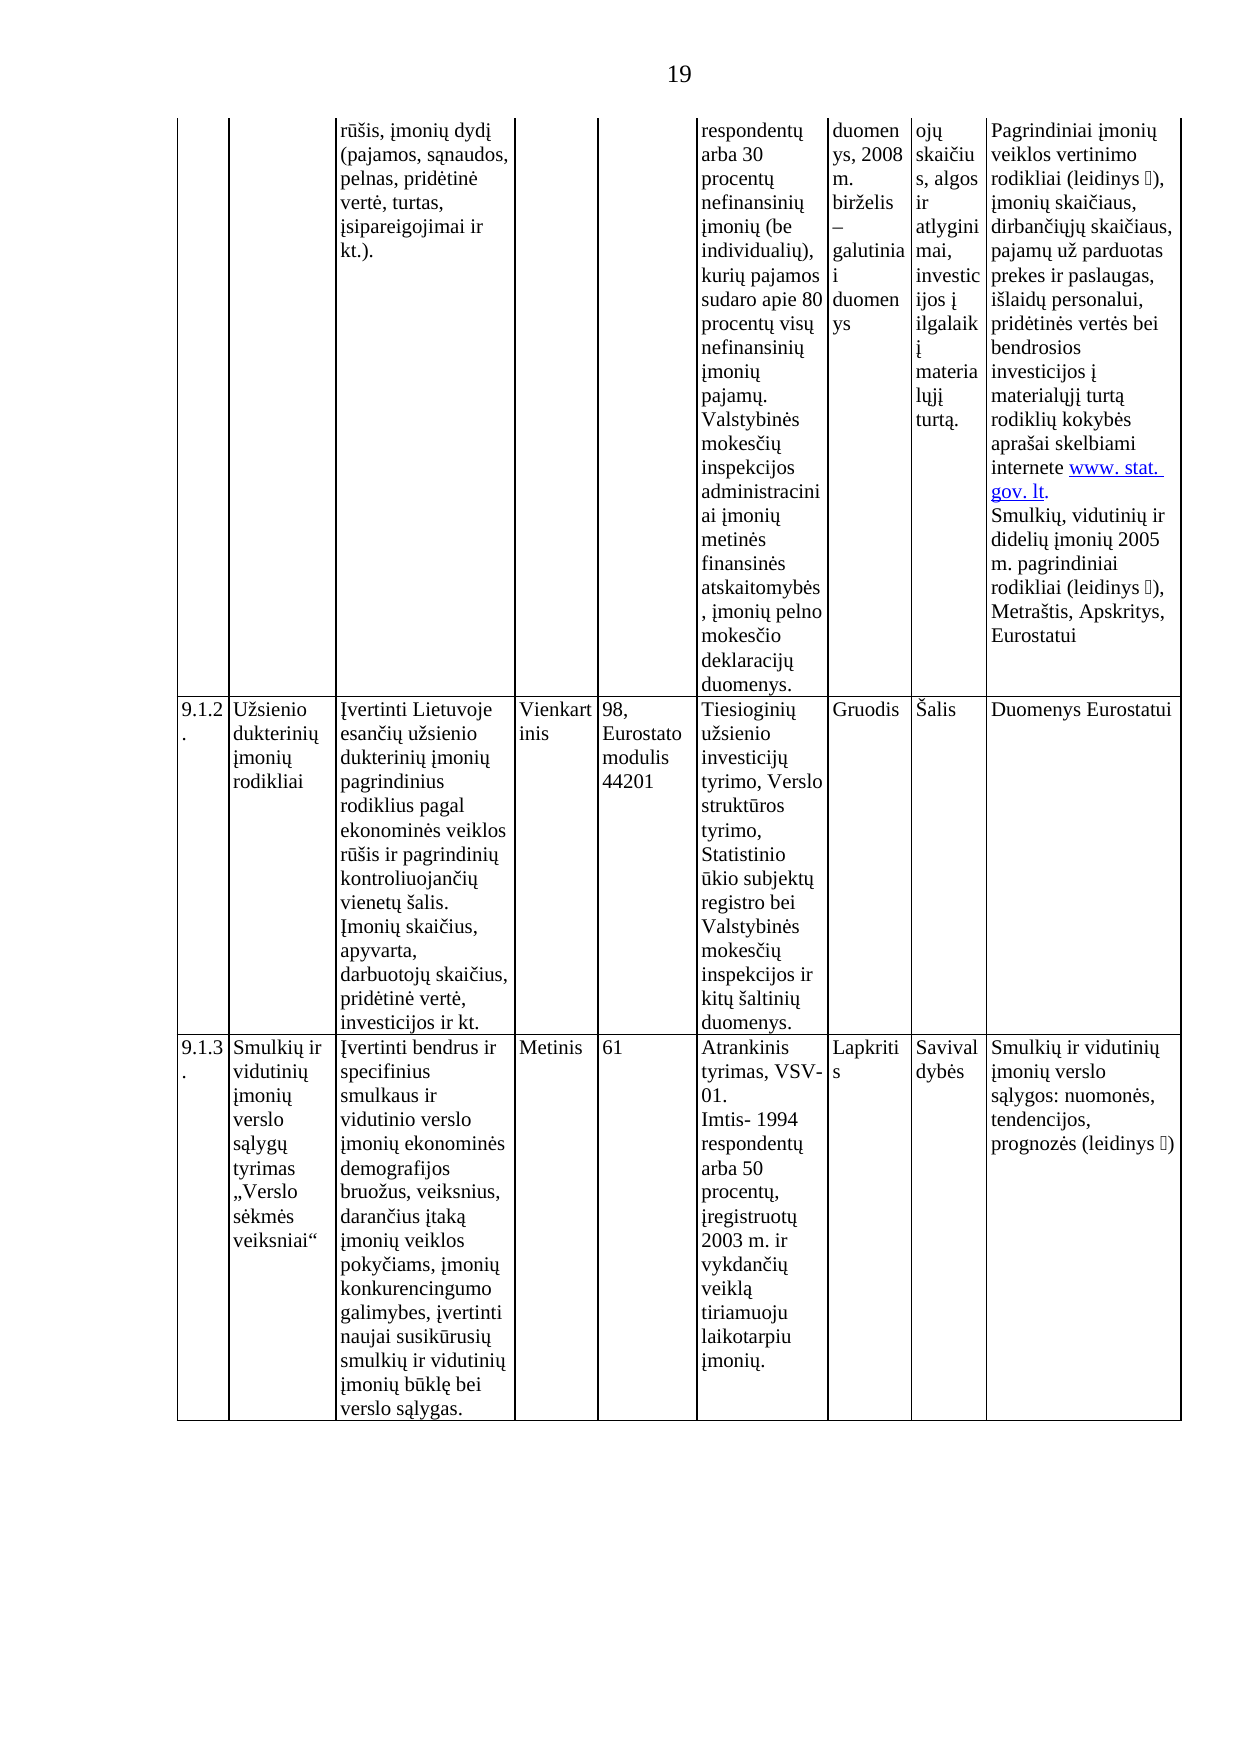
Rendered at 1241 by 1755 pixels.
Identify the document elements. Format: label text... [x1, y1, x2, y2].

table_cell 98, Eurostato modulis 44201 [599, 697, 696, 1034]
table_cell Vienkartinis [516, 697, 597, 1034]
table_cell Įvertinti pagrindinius ekonominius rodiklius pagal ekonominės veiklos rūšis, įmonių dydį (pajamos, sąnaudos, pelnas, pridėtinė vertė, turtas, įsipareigojimai ir kt.). [337, 118, 514, 696]
table_cell [230, 118, 335, 696]
table_cell Šalis [912, 697, 986, 1034]
table_cell Smulkių ir vidutinių įmonių verslo sąlygų tyrimas „Verslo sėkmės veiksniai“ [230, 1035, 335, 1420]
table_cell Užsienio dukterinių įmonių rodikliai [230, 697, 335, 1034]
table_cell Duomenys Eurostatui [987, 697, 1180, 1034]
table_cell [599, 118, 696, 696]
table_cell Atrankinis tyrimas, VSV-01. Imtis- 1994 respondentų arba 50 procentų, įregistruotų 2003 m. ir vykdančių veiklą tiriamuoju laikotarpiu įmonių. [698, 1035, 827, 1420]
table_cell Metinis [516, 1035, 597, 1420]
table_cell 9.1.3. [178, 1035, 228, 1420]
table_cell Šalis. Pagal savivaldybes – darbuotojų skaičius, algos ir atlyginimai, investicijos į ilgalaikį materialųjį turtą. [912, 118, 986, 696]
table_cell Lapkritis [829, 1035, 911, 1420]
table_cell Gruodis [829, 697, 911, 1034]
table_cell 9.1.2. [178, 697, 228, 1034]
table_cell Smulkių ir vidutinių įmonių verslo sąlygos: nuomonės, tendencijos, prognozės (leidinys ) [987, 1035, 1180, 1420]
table_cell 61 [599, 1035, 696, 1420]
table_cell Savivaldybės [912, 1035, 986, 1420]
table_cell Rugpjūtis – išankstiniai 2006 m. duomenys, 2008 m. birželis – galutiniai duomenys [829, 118, 911, 696]
table_cell [178, 118, 228, 696]
table_cell [516, 118, 597, 696]
table_cell Smulkių, vidutinių ir didelių įmonių 2005 m. pagrindiniai rodikliai (leidinys ), Metraštis, Apskritys, Eurostatui [987, 503, 1180, 696]
